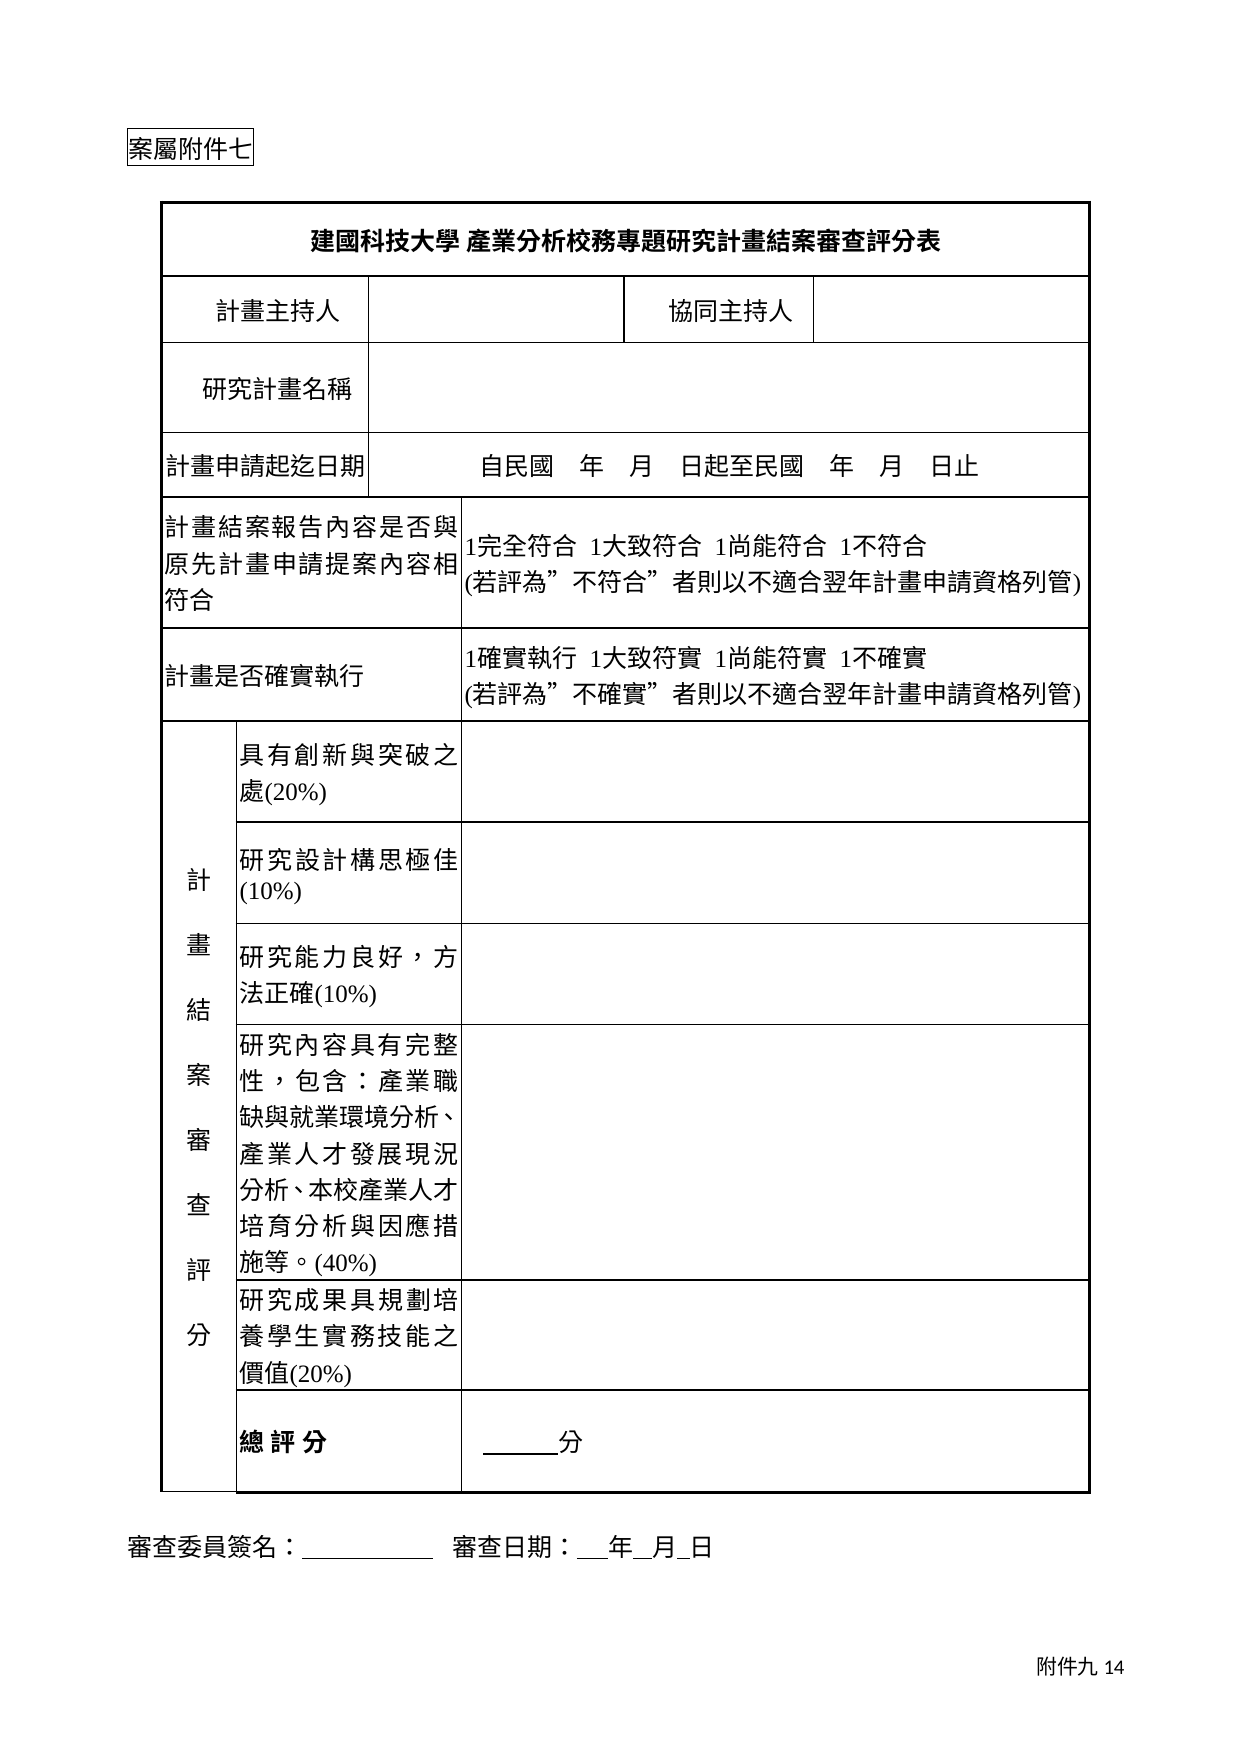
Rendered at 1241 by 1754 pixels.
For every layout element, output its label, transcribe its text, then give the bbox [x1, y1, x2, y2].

table_cell [369, 343, 1088, 431]
table_cell 協同主持人 [625, 277, 813, 342]
table_cell [462, 1281, 1088, 1389]
table_cell 研究能力良好，方法正確(10%) [237, 924, 461, 1024]
text 審查委員簽名： 審查日期： 年 月 日 [127, 1527, 1124, 1563]
table_cell 計畫是否確實執行 [163, 629, 461, 720]
table_cell [369, 277, 623, 342]
table_cell 確實執行 大致符實 尚能符實 不確實 (若評為”不確實”者則以不適合翌年計畫申請資格列管) [462, 629, 1088, 720]
table_header 建國科技大學 產業分析校務專題研究計畫結案審查評分表 [163, 204, 1088, 275]
table_cell 計畫結案報告內容是否與原先計畫申請提案內容相符合 [163, 498, 461, 627]
table_cell [462, 722, 1088, 821]
table_cell [462, 1025, 1088, 1279]
table_cell [462, 823, 1088, 922]
text 案屬附件七 [128, 129, 253, 165]
table_cell 完全符合 大致符合 尚能符合 不符合 (若評為”不符合”者則以不適合翌年計畫申請資格列管) [462, 498, 1088, 627]
table_cell 分 [462, 1391, 1088, 1491]
table_cell [462, 924, 1088, 1024]
table_cell 自民國 年 月 日起至民國 年 月 日止 [369, 433, 1088, 496]
table_cell 研究設計構思極佳(10%) [237, 823, 461, 922]
table_cell 計畫申請起迄日期 [163, 433, 368, 496]
table_cell 研究內容具有完整性，包含：產業職缺與就業環境分析、產業人才發展現況分析、本校產業人才培育分析與因應措施等。(40%) [237, 1025, 461, 1279]
text [254, 128, 1124, 166]
table_cell 計 畫 結 案 審 查 評 分 [163, 722, 236, 1491]
table_cell 研究成果具規劃培養學生實務技能之價值(20%) [237, 1281, 461, 1389]
table_cell 計畫主持人 [163, 277, 368, 342]
table_cell 研究計畫名稱 [163, 343, 368, 431]
table_cell 具有創新與突破之處(20%) [237, 722, 461, 821]
table_cell [814, 277, 1088, 342]
table_cell 總 評 分 [237, 1391, 461, 1491]
